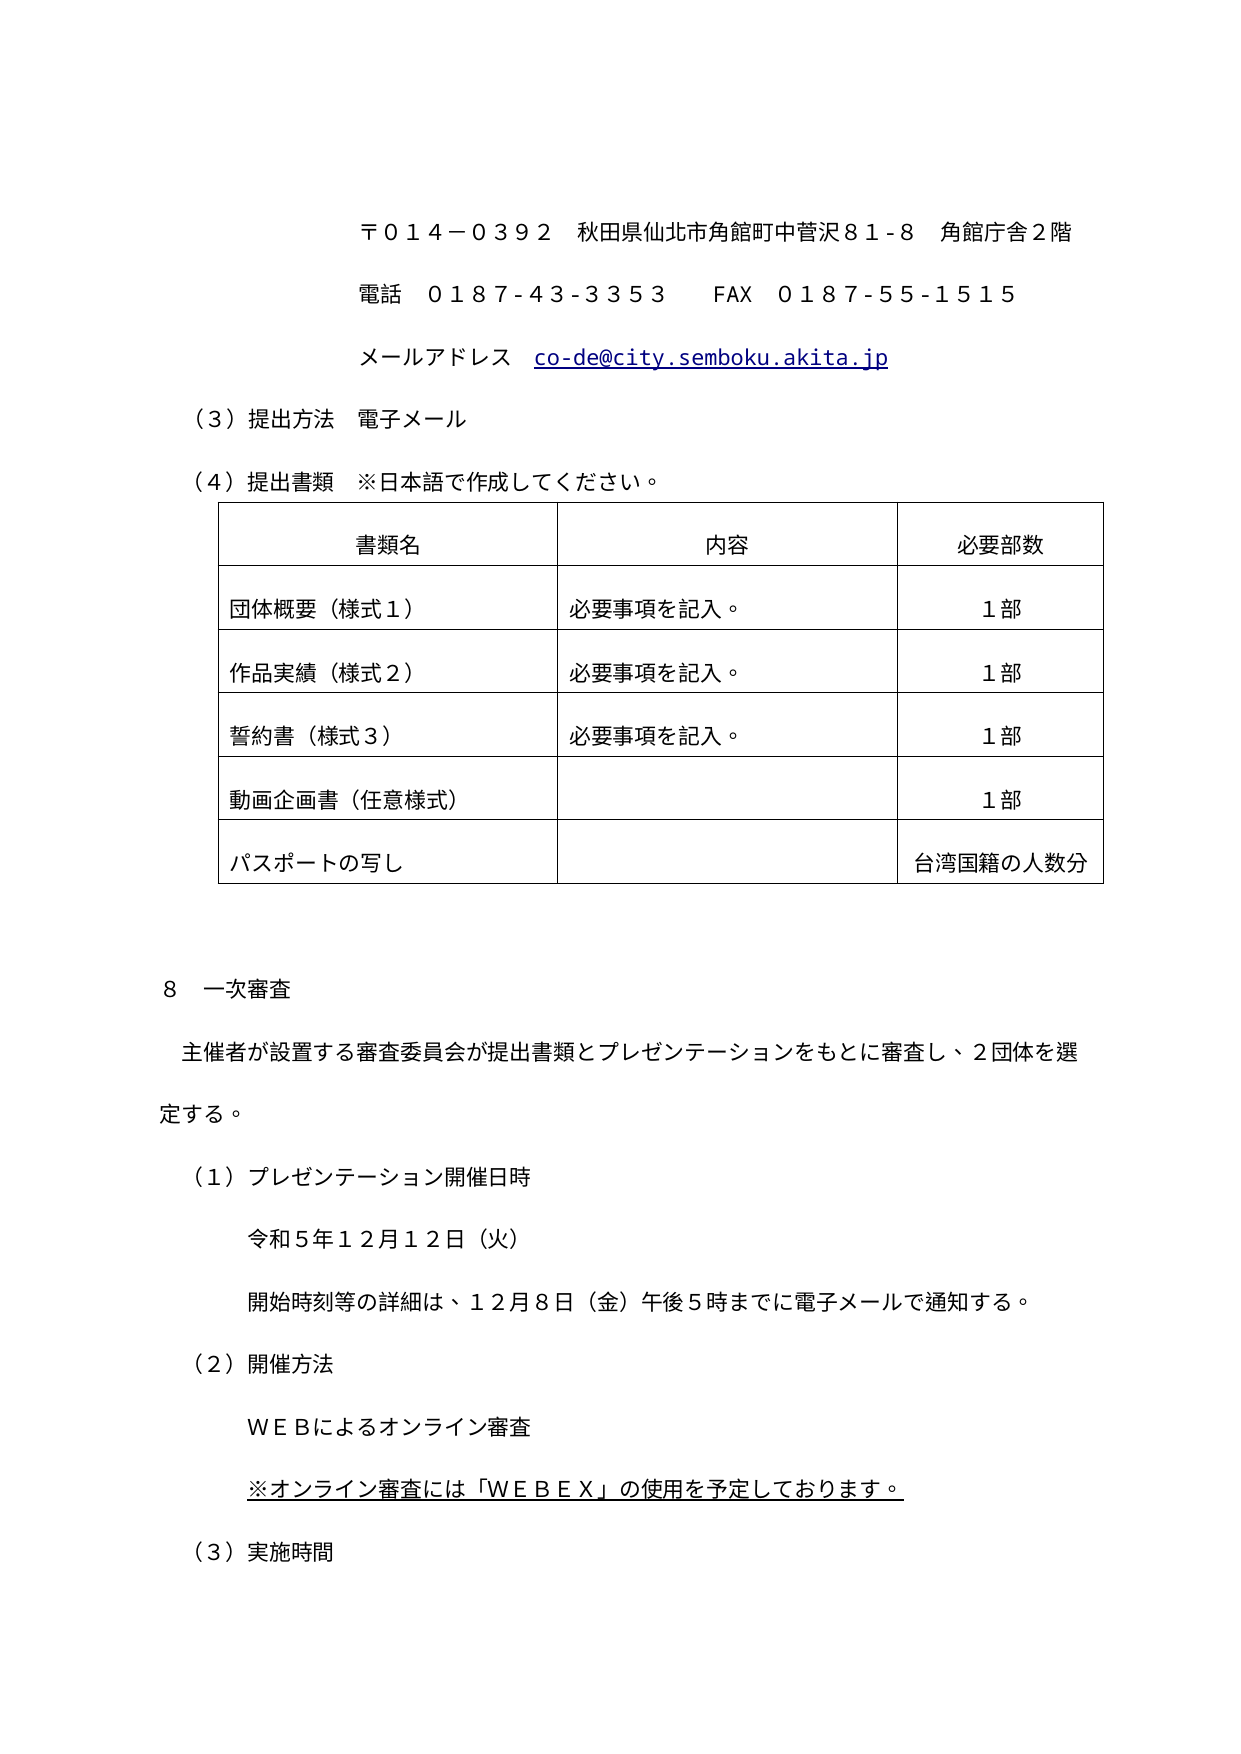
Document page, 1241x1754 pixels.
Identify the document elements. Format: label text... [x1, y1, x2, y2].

table_header 内容 [558, 503, 897, 565]
text ＷＥＢによるオンライン審査 [159, 1384, 1081, 1446]
table_cell 必要事項を記入。 [558, 693, 897, 756]
table_cell １部 [898, 757, 1103, 819]
table_header 書類名 [219, 503, 557, 565]
table_cell 団体概要（様式１） [219, 566, 557, 629]
text 主催者が設置する審査委員会が提出書類とプレゼンテーションをもとに審査し、２団体を選定する。 [159, 1009, 1081, 1134]
text （２）開催方法 [159, 1321, 1081, 1384]
table_cell 必要事項を記入。 [558, 566, 897, 629]
table_cell [558, 820, 897, 883]
table_cell 必要事項を記入。 [558, 630, 897, 692]
table_cell 台湾国籍の人数分 [898, 820, 1103, 883]
table_cell 作品実績（様式２） [219, 630, 557, 692]
text （３）実施時間 [159, 1509, 1081, 1571]
text メールアドレス co-de@city.semboku.akita.jp [205, 314, 1081, 377]
table_cell パスポートの写し [219, 820, 557, 883]
text 〒０１４－０３９２ 秋田県仙北市角館町中菅沢８１-８ 角館庁舎２階 [205, 189, 1081, 252]
text （３）提出方法 電子メール [182, 377, 1081, 439]
text 令和５年１２月１２日（火） [159, 1196, 1081, 1259]
text 開始時刻等の詳細は、１２月８日（金）午後５時までに電子メールで通知する。 [159, 1259, 1081, 1321]
table_cell [558, 757, 897, 819]
table_cell 誓約書（様式３） [219, 693, 557, 756]
table_cell １部 [898, 630, 1103, 692]
text ※オンライン審査には「ＷＥＢＥＸ」の使用を予定しております。 [159, 1446, 1081, 1509]
text ８ 一次審査 [159, 946, 1081, 1009]
table_cell １部 [898, 693, 1103, 756]
text 電話 ０１８７-４３-３３５３ FAX ０１８７-５５-１５１５ [205, 252, 1081, 314]
text （４）提出書類 ※日本語で作成してください。 [159, 439, 1081, 502]
table_cell １部 [898, 566, 1103, 629]
table_cell 動画企画書（任意様式） [219, 757, 557, 819]
text （１）プレゼンテーション開催日時 [159, 1134, 1081, 1196]
table_header 必要部数 [898, 503, 1103, 565]
